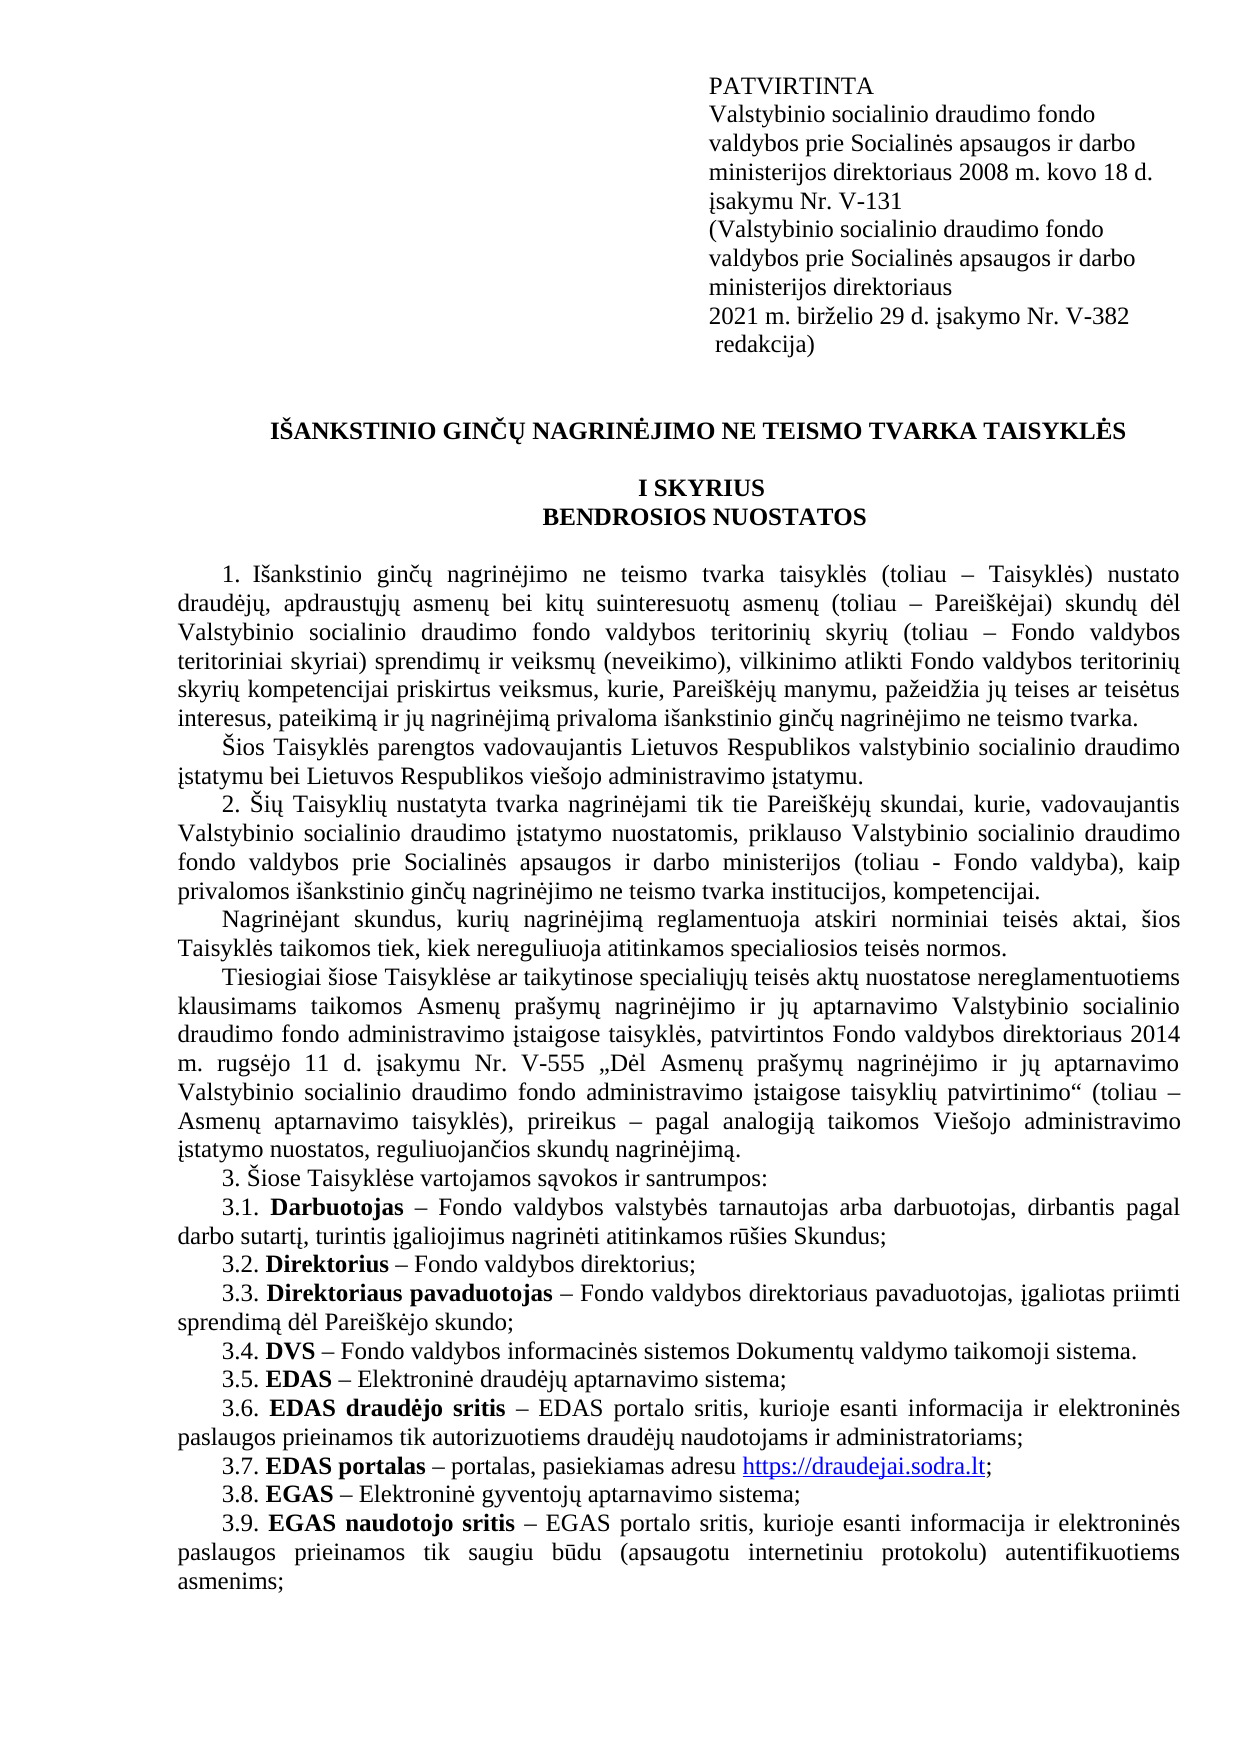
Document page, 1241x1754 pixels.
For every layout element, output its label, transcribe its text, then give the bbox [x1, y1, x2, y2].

text ministerijos direktoriaus 2008 m. kovo 18 d. [709, 157, 1181, 186]
text 3.9. EGAS naudotojo sritis – EGAS portalo sritis, kurioje esanti informacija ir elektroninės paslaugos prieinamos tik saugiu būdu (apsaugotu internetiniu protokolu) autentifikuotiems asmenims; [177, 1508, 1181, 1594]
text 3.2. Direktorius – Fondo valdybos direktorius; [177, 1249, 1181, 1278]
text Valstybinio socialinio draudimo fondo [709, 99, 1181, 128]
text IŠANKSTINIO GINČŲ NAGRINĖJIMO NE TEISMO TVARKA TAISYKLĖS [177, 416, 1181, 444]
text 3.7. EDAS portalas – portalas, pasiekiamas adresu https://draudejai.sodra.lt; [177, 1451, 1181, 1479]
text ministerijos direktoriaus [709, 272, 1181, 301]
text įsakymu Nr. V-131 [709, 186, 1181, 214]
text Nagrinėjant skundus, kurių nagrinėjimą reglamentuoja atskiri norminiai teisės aktai, šios Taisyklės taikomos tiek, kiek nereguliuoja atitinkamos specialiosios teisės normos. [177, 904, 1181, 962]
text 2. Šių Taisyklių nustatyta tvarka nagrinėjami tik tie Pareiškėjų skundai, kurie, vadovaujantis Valstybinio socialinio draudimo įstatymo nuostatomis, priklauso Valstybinio socialinio draudimo fondo valdybos prie Socialinės apsaugos ir darbo ministerijos (toliau - Fondo valdyba), kaip privalomos išankstinio ginčų nagrinėjimo ne teismo tvarka institucijos, kompetencijai. [177, 789, 1181, 904]
text valdybos prie Socialinės apsaugos ir darbo [709, 128, 1181, 157]
text valdybos prie Socialinės apsaugos ir darbo [709, 243, 1181, 272]
text 3.5. EDAS – Elektroninė draudėjų aptarnavimo sistema; [177, 1364, 1181, 1393]
text 3. Šiose Taisyklėse vartojamos sąvokos ir santrumpos: [177, 1163, 1181, 1192]
text 3.8. EGAS – Elektroninė gyventojų aptarnavimo sistema; [177, 1479, 1181, 1508]
text PATVIRTINTA [709, 71, 1181, 99]
text 1. Išankstinio ginčų nagrinėjimo ne teismo tvarka taisyklės (toliau – Taisyklės) nustato draudėjų, apdraustųjų asmenų bei kitų suinteresuotų asmenų (toliau – Pareiškėjai) skundų dėl Valstybinio socialinio draudimo fondo valdybos teritorinių skyrių (toliau – Fondo valdybos teritoriniai skyriai) sprendimų ir veiksmų (neveikimo), vilkinimo atlikti Fondo valdybos teritorinių skyrių kompetencijai priskirtus veiksmus, kurie, Pareiškėjų manymu, pažeidžia jų teises ar teisėtus interesus, pateikimą ir jų nagrinėjimą privaloma išankstinio ginčų nagrinėjimo ne teismo tvarka. [177, 559, 1181, 732]
text Tiesiogiai šiose Taisyklėse ar taikytinose specialiųjų teisės aktų nuostatose nereglamentuotiems klausimams taikomos Asmenų prašymų nagrinėjimo ir jų aptarnavimo Valstybinio socialinio draudimo fondo administravimo įstaigose taisyklės, patvirtintos Fondo valdybos direktoriaus 2014 m. rugsėjo 11 d. įsakymu Nr. V-555 „Dėl Asmenų prašymų nagrinėjimo ir jų aptarnavimo Valstybinio socialinio draudimo fondo administravimo įstaigose taisyklių patvirtinimo“ (toliau – Asmenų aptarnavimo taisyklės), prireikus – pagal analogiją taikomos Viešojo administravimo įstatymo nuostatos, reguliuojančios skundų nagrinėjimą. [177, 962, 1181, 1163]
text BENDROSIOS NUOSTATOS [177, 502, 1181, 531]
text (Valstybinio socialinio draudimo fondo [709, 214, 1181, 243]
text 2021 m. birželio 29 d. įsakymo Nr. V-382 [709, 301, 1181, 329]
text 3.4. DVS – Fondo valdybos informacinės sistemos Dokumentų valdymo taikomoji sistema. [177, 1336, 1181, 1364]
text 3.3. Direktoriaus pavaduotojas – Fondo valdybos direktoriaus pavaduotojas, įgaliotas priimti sprendimą dėl Pareiškėjo skundo; [177, 1278, 1181, 1336]
text Šios Taisyklės parengtos vadovaujantis Lietuvos Respublikos valstybinio socialinio draudimo įstatymu bei Lietuvos Respublikos viešojo administravimo įstatymu. [177, 732, 1181, 789]
text I Skyrius [177, 473, 1181, 502]
text 3.6. EDAS draudėjo sritis – EDAS portalo sritis, kurioje esanti informacija ir elektroninės paslaugos prieinamos tik autorizuotiems draudėjų naudotojams ir administratoriams; [177, 1393, 1181, 1451]
text redakcija) [709, 329, 1181, 358]
text 3.1. Darbuotojas – Fondo valdybos valstybės tarnautojas arba darbuotojas, dirbantis pagal darbo sutartį, turintis įgaliojimus nagrinėti atitinkamos rūšies Skundus; [177, 1192, 1181, 1249]
